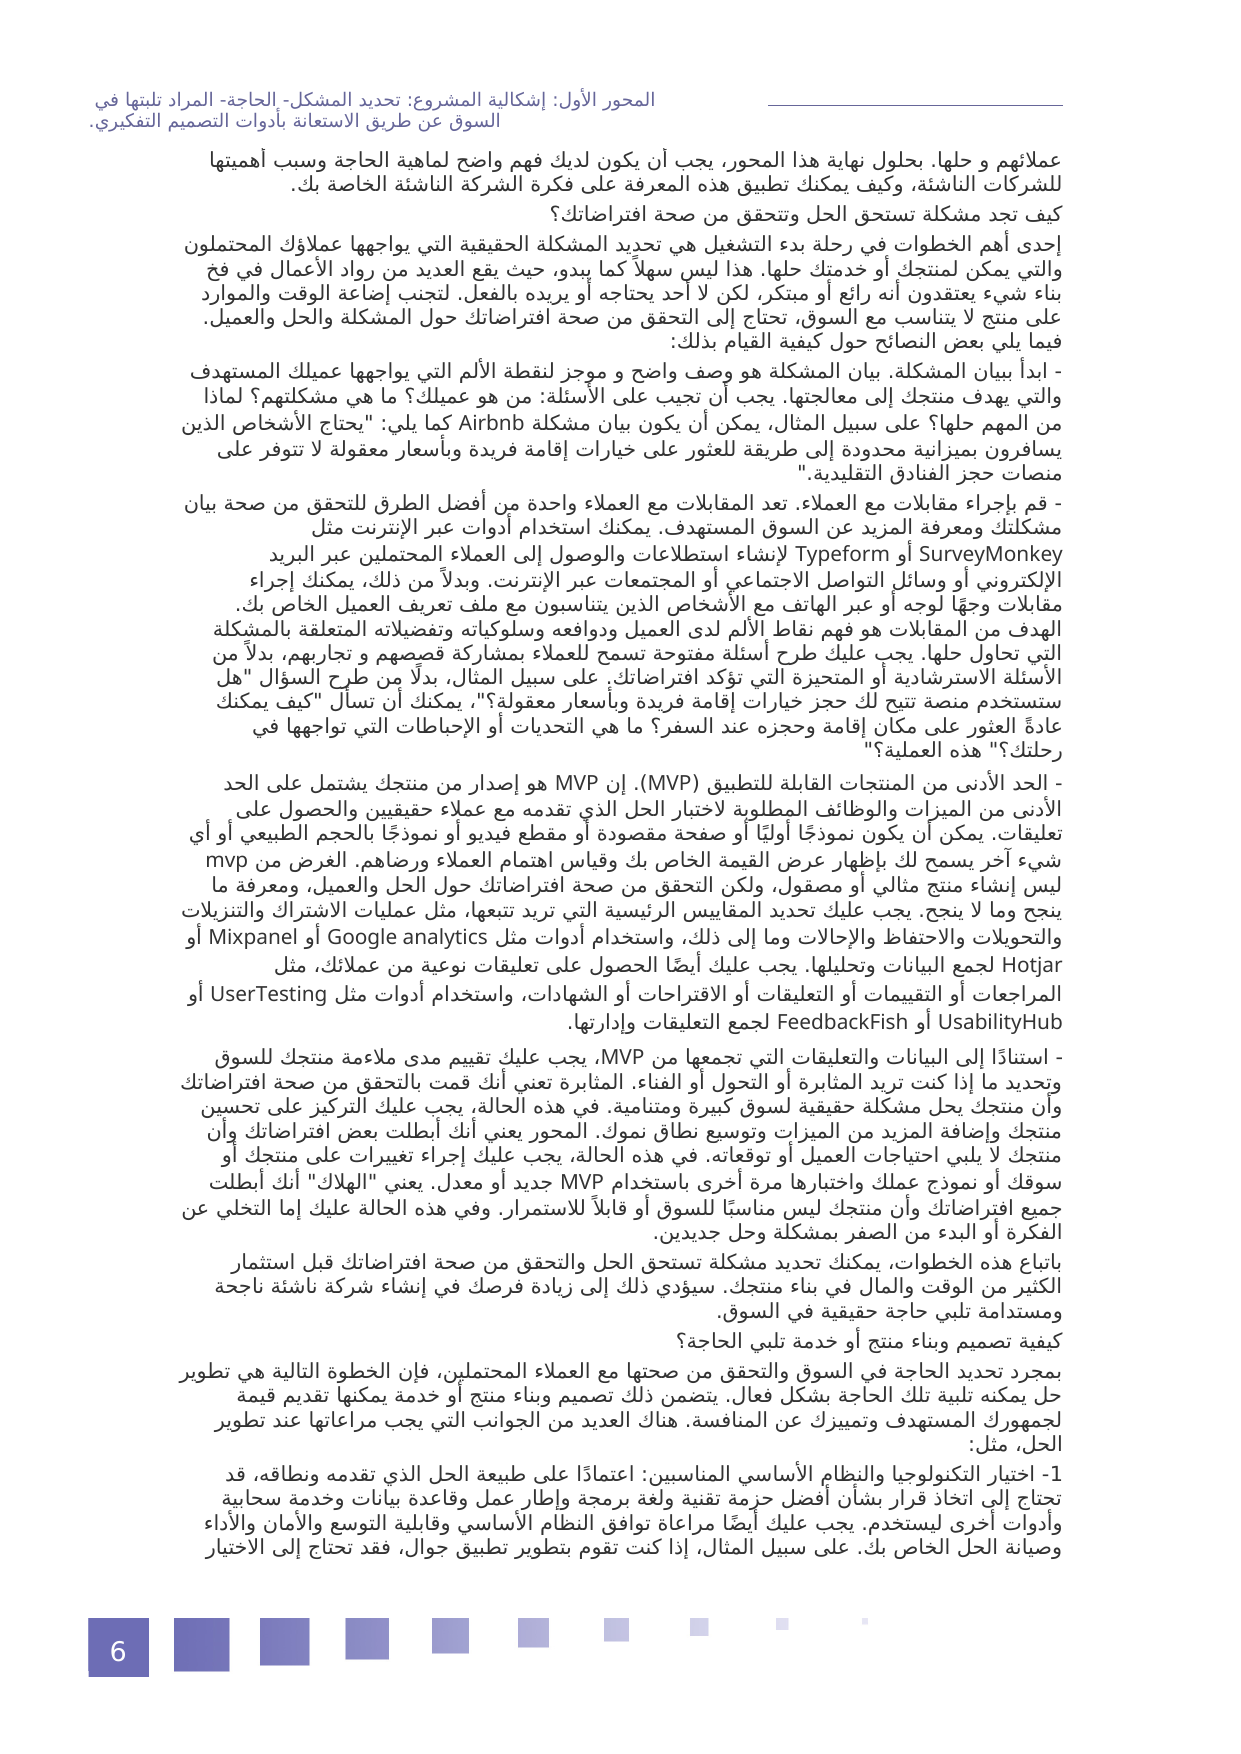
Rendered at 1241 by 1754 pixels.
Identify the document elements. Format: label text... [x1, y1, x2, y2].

text باتباع هذه الخطوات، يمكنك تحديد مشكلة تستحق الحل والتحقق من صحة افتراضاتك قبل استثمار الكثير من الوقت والمال في بناء منتجك. سيؤدي ذلك إلى زيادة فرصك في إنشاء شركة ناشئة ناجحة ومستدامة تلبي حاجة حقيقية في السوق. [177, 1250, 1063, 1323]
text - قم بإجراء مقابلات مع العملاء. تعد المقابلات مع العملاء واحدة من أفضل الطرق للتحقق من صحة بيان مشكلتك ومعرفة المزيد عن السوق المستهدف. يمكنك استخدام أدوات عبر الإنترنت مثل SurveyMonkey أو Typeform لإنشاء استطلاعات والوصول إلى العملاء المحتملين عبر البريد الإلكتروني أو وسائل التواصل الاجتماعي أو المجتمعات عبر الإنترنت. وبدلاً من ذلك، يمكنك إجراء مقابلات وجهًا لوجه أو عبر الهاتف مع الأشخاص الذين يتناسبون مع ملف تعريف العميل الخاص بك. الهدف من المقابلات هو فهم نقاط الألم لدى العميل ودوافعه وسلوكياته وتفضيلاته المتعلقة بالمشكلة التي تحاول حلها. يجب عليك طرح أسئلة مفتوحة تسمح للعملاء بمشاركة قصصهم و تجاربهم، بدلاً من الأسئلة الاسترشادية أو المتحيزة التي تؤكد افتراضاتك. على سبيل المثال، بدلًا من طرح السؤال "هل ستستخدم منصة تتيح لك حجز خيارات إقامة فريدة وبأسعار معقولة؟"، يمكنك أن تسأل "كيف يمكنك عادةً العثور على مكان إقامة وحجزه عند السفر؟ ما هي التحديات أو الإحباطات التي تواجهها في رحلتك؟" هذه العملية؟" [177, 491, 1063, 762]
text 1- اختيار التكنولوجيا والنظام الأساسي المناسبين: اعتمادًا على طبيعة الحل الذي تقدمه ونطاقه، قد تحتاج إلى اتخاذ قرار بشأن أفضل حزمة تقنية ولغة برمجة وإطار عمل وقاعدة بيانات وخدمة سحابية وأدوات أخرى ليستخدم. يجب عليك أيضًا مراعاة توافق النظام الأساسي وقابلية التوسع والأمان والأداء وصيانة الحل الخاص بك. على سبيل المثال، إذا كنت تقوم بتطوير تطبيق جوال، فقد تحتاج إلى الاختيار بين التطوير الأصلي أو المختلط أو المستند إلى الويب، وبين النشر على iOS أو Android أو عبر الأنظمة الأساسية. [177, 1462, 1063, 1559]
picture [88, 1618, 1063, 1677]
text بمجرد تحديد الحاجة في السوق والتحقق من صحتها مع العملاء المحتملين، فإن الخطوة التالية هي تطوير حل يمكنه تلبية تلك الحاجة بشكل فعال. يتضمن ذلك تصميم وبناء منتج أو خدمة يمكنها تقديم قيمة لجمهورك المستهدف وتمييزك عن المنافسة. هناك العديد من الجوانب التي يجب مراعاتها عند تطوير الحل، مثل: [177, 1359, 1063, 1456]
text - الحد الأدنى من المنتجات القابلة للتطبيق (MVP). إن MVP هو إصدار من منتجك يشتمل على الحد الأدنى من الميزات والوظائف المطلوبة لاختبار الحل الذي تقدمه مع عملاء حقيقيين والحصول على تعليقات. يمكن أن يكون نموذجًا أوليًا أو صفحة مقصودة أو مقطع فيديو أو نموذجًا بالحجم الطبيعي أو أي شيء آخر يسمح لك بإظهار عرض القيمة الخاص بك وقياس اهتمام العملاء ورضاهم. الغرض من mvp ليس إنشاء منتج مثالي أو مصقول، ولكن التحقق من صحة افتراضاتك حول الحل والعميل، ومعرفة ما ينجح وما لا ينجح. يجب عليك تحديد المقاييس الرئيسية التي تريد تتبعها، مثل عمليات الاشتراك والتنزيلات والتحويلات والاحتفاظ والإحالات وما إلى ذلك، واستخدام أدوات مثل Google analytics أو Mixpanel أو Hotjar لجمع البيانات وتحليلها. يجب عليك أيضًا الحصول على تعليقات نوعية من عملائك، مثل المراجعات أو التقييمات أو التعليقات أو الاقتراحات أو الشهادات، واستخدام أدوات مثل UserTesting أو UsabilityHub أو FeedbackFish لجمع التعليقات وإدارتها. [177, 768, 1063, 1036]
text - ابدأ ببيان المشكلة. بيان المشكلة هو وصف واضح و موجز لنقطة الألم التي يواجهها عميلك المستهدف والتي يهدف منتجك إلى معالجتها. يجب أن تجيب على الأسئلة: من هو عميلك؟ ما هي مشكلتهم؟ لماذا من المهم حلها؟ على سبيل المثال، يمكن أن يكون بيان مشكلة Airbnb كما يلي: "يحتاج الأشخاص الذين يسافرون بميزانية محدودة إلى طريقة للعثور على خيارات إقامة فريدة وبأسعار معقولة لا تتوفر على منصات حجز الفنادق التقليدية." [177, 359, 1063, 485]
text - استنادًا إلى البيانات والتعليقات التي تجمعها من MVP، يجب عليك تقييم مدى ملاءمة منتجك للسوق وتحديد ما إذا كنت تريد المثابرة أو التحول أو الفناء. المثابرة تعني أنك قمت بالتحقق من صحة افتراضاتك وأن منتجك يحل مشكلة حقيقية لسوق كبيرة ومتنامية. في هذه الحالة، يجب عليك التركيز على تحسين منتجك وإضافة المزيد من الميزات وتوسيع نطاق نموك. المحور يعني أنك أبطلت بعض افتراضاتك وأن منتجك لا يلبي احتياجات العميل أو توقعاته. في هذه الحالة، يجب عليك إجراء تغييرات على منتجك أو سوقك أو نموذج عملك واختبارها مرة أخرى باستخدام MVP جديد أو معدل. يعني "الهلاك" أنك أبطلت جميع افتراضاتك وأن منتجك ليس مناسبًا للسوق أو قابلاً للاستمرار. وفي هذه الحالة عليك إما التخلي عن الفكرة أو البدء من الصفر بمشكلة وحل جديدين. [177, 1042, 1063, 1244]
text كيف تجد مشكلة تستحق الحل وتتحقق من صحة افتراضاتك؟ [177, 202, 1063, 226]
text إحدى أهم الخطوات في رحلة بدء التشغيل هي تحديد المشكلة الحقيقية التي يواجهها عملاؤك المحتملون والتي يمكن لمنتجك أو خدمتك حلها. هذا ليس سهلاً كما يبدو، حيث يقع العديد من رواد الأعمال في فخ بناء شيء يعتقدون أنه رائع أو مبتكر، لكن لا أحد يحتاجه أو يريده بالفعل. لتجنب إضاعة الوقت والموارد على منتج لا يتناسب مع السوق، تحتاج إلى التحقق من صحة افتراضاتك حول المشكلة والحل والعميل. فيما يلي بعض النصائح حول كيفية القيام بذلك: [177, 232, 1063, 354]
text كيفية تصميم وبناء منتج أو خدمة تلبي الحاجة؟ [177, 1329, 1063, 1353]
text لتوضيح هذه المفاهيم، سوف نستخدم أمثلة من الشركات الناشئة في العالم الحقيقي التي نجحت في تحديد و تلبية احتياجات السوق، مثل Airbnb، وUber، وNetflix، وSpotify، وغيرها. سنقدم أيضًا بعض النصائح وأفضل الممارسات التي يمكن أن تساعد رواد الأعمال الطموحين في العثور على احتياجات عملائهم و حلها. بحلول نهاية هذا المحور، يجب أن يكون لديك فهم واضح لماهية الحاجة وسبب أهميتها للشركات الناشئة، وكيف يمكنك تطبيق هذه المعرفة على فكرة الشركة الناشئة الخاصة بك. [177, 124, 1063, 196]
